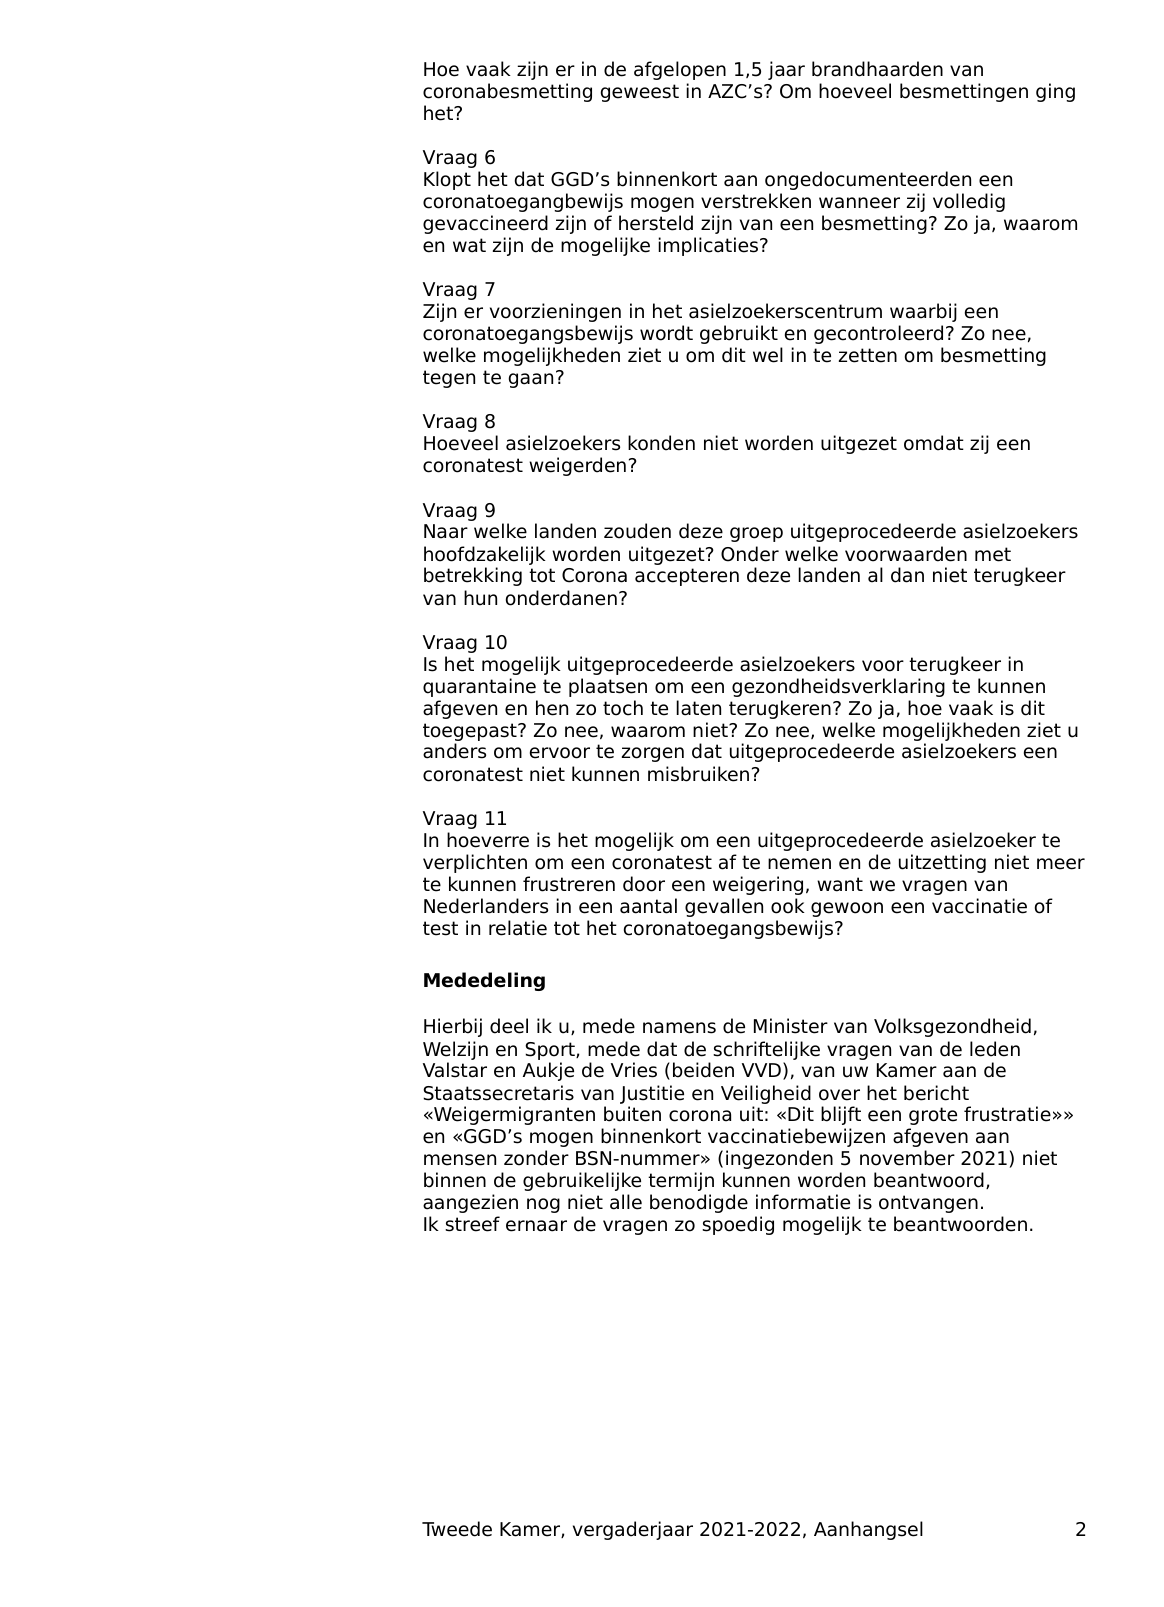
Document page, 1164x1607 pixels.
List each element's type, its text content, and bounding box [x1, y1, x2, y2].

text In hoeverre is het mogelijk om een uitgeprocedeerde asielzoeker te verplichten om een coronatest af te nemen en de uitzetting niet meer te kunnen frustreren door een weigering, want we vragen van Nederlanders in een aantal gevallen ook gewoon een vaccinatie of test in relatie tot het coronatoegangsbewijs? [422, 829, 1087, 939]
text Klopt het dat GGD’s binnenkort aan ongedocumenteerden een coronatoegangbewijs mogen verstrekken wanneer zij volledig gevaccineerd zijn of hersteld zijn van een besmetting? Zo ja, waarom en wat zijn de mogelijke implicaties? [422, 169, 1087, 257]
text Vraag 9 [422, 499, 1087, 521]
text Naar welke landen zouden deze groep uitgeprocedeerde asielzoekers hoofdzakelijk worden uitgezet? Onder welke voorwaarden met betrekking tot Corona accepteren deze landen al dan niet terugkeer van hun onderdanen? [422, 521, 1087, 609]
text Vraag 7 [422, 279, 1087, 301]
text Hoe vaak zijn er in de afgelopen 1,5 jaar brandhaarden van coronabesmetting geweest in AZC’s? Om hoeveel besmettingen ging het? [422, 59, 1087, 125]
text Ik streef ernaar de vragen zo spoedig mogelijk te beantwoorden. [422, 1214, 1087, 1236]
text Hierbij deel ik u, mede namens de Minister van Volksgezondheid, Welzijn en Sport, mede dat de schriftelijke vragen van de leden Valstar en Aukje de Vries (beiden VVD), van uw Kamer aan de Staatssecretaris van Justitie en Veiligheid over het bericht «Weigermigranten buiten corona uit: «Dit blijft een grote frustratie»» en «GGD’s mogen binnenkort vaccinatiebewijzen afgeven aan mensen zonder BSN-nummer» (ingezonden 5 november 2021) niet binnen de gebruikelijke termijn kunnen worden beantwoord, aangezien nog niet alle benodigde informatie is ontvangen. [422, 1016, 1087, 1214]
text Vraag 6 [422, 147, 1087, 169]
text Vraag 11 [422, 808, 1087, 829]
text Vraag 10 [422, 632, 1087, 653]
text Is het mogelijk uitgeprocedeerde asielzoekers voor terugkeer in quarantaine te plaatsen om een gezondheidsverklaring te kunnen afgeven en hen zo toch te laten terugkeren? Zo ja, hoe vaak is dit toegepast? Zo nee, waarom niet? Zo nee, welke mogelijkheden ziet u anders om ervoor te zorgen dat uitgeprocedeerde asielzoekers een coronatest niet kunnen misbruiken? [422, 653, 1087, 785]
text Zijn er voorzieningen in het asielzoekerscentrum waarbij een coronatoegangsbewijs wordt gebruikt en gecontroleerd? Zo nee, welke mogelijkheden ziet u om dit wel in te zetten om besmetting tegen te gaan? [422, 301, 1087, 389]
text Hoeveel asielzoekers konden niet worden uitgezet omdat zij een coronatest weigerden? [422, 433, 1087, 477]
subtitle Mededeling [422, 969, 1087, 991]
text Vraag 8 [422, 411, 1087, 433]
